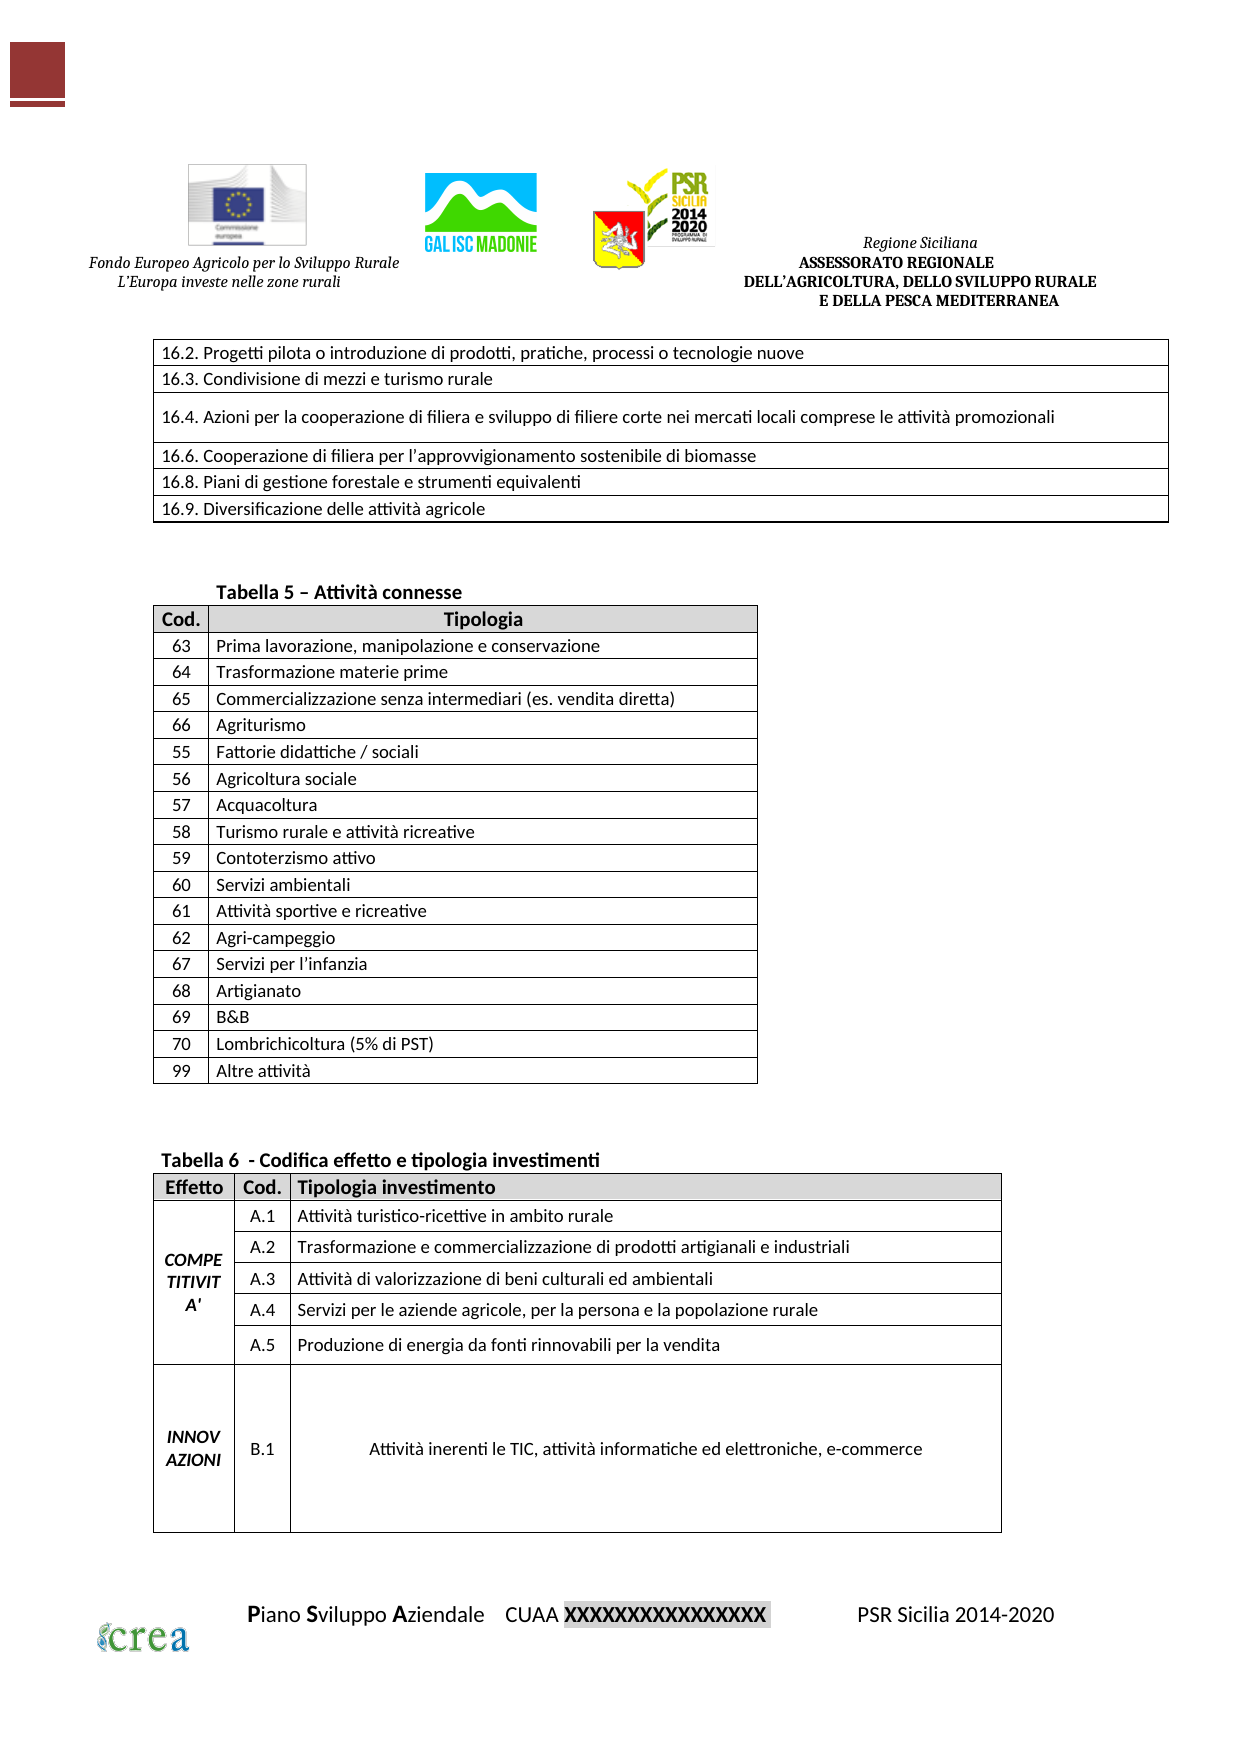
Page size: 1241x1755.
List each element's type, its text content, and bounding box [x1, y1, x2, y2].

table_cell Artigianato [209, 978, 757, 1003]
table_cell Lombrichicoltura (5% di PST) [209, 1031, 757, 1057]
table_cell 57 [154, 792, 208, 817]
table_cell INNOVAZIONI [154, 1365, 234, 1532]
table_cell 69 [154, 1005, 208, 1030]
table_cell Agri-campeggio [209, 925, 757, 950]
table_cell Cod. [154, 606, 208, 632]
table_cell Produzione di energia da fonti rinnovabili per la vendita [291, 1326, 1001, 1364]
table_cell Altre attività [209, 1058, 757, 1083]
table_cell A.4 [235, 1294, 290, 1324]
table_cell 60 [154, 872, 208, 897]
table_cell 16.9. Diversificazione delle attività agricole [154, 496, 1168, 521]
table_cell Attività sportive e ricreative [209, 898, 757, 924]
table_cell 68 [154, 978, 208, 1003]
table_cell Attività turistico-ricettive in ambito rurale [291, 1201, 1001, 1231]
table_cell Tipologia investimento [291, 1174, 1001, 1199]
table_cell Servizi per le aziende agricole, per la persona e la popolazione rurale [291, 1294, 1001, 1324]
table_cell A.5 [235, 1326, 290, 1364]
table_cell Trasformazione e commercializzazione di prodotti artigianali e industriali [291, 1232, 1001, 1262]
table_cell Attività inerenti le TIC, attività informatiche ed elettroniche, e-commerce [291, 1365, 1001, 1532]
table_cell 16.3. Condivisione di mezzi e turismo rurale [154, 366, 1168, 392]
table_cell 16.2. Progetti pilota o introduzione di prodotti, pratiche, processi o tecnologie nuove [154, 340, 1168, 365]
table_cell Turismo rurale e attività ricreative [209, 819, 757, 844]
table_cell 65 [154, 686, 208, 711]
table_header [154, 579, 209, 605]
table_cell B&B [209, 1005, 757, 1030]
table_cell 55 [154, 739, 208, 764]
table_cell 62 [154, 925, 208, 950]
table_cell Effetto [154, 1174, 234, 1199]
table_cell A.3 [235, 1263, 290, 1293]
table_cell Fattorie didattiche / sociali [209, 739, 757, 764]
table_cell 63 [154, 633, 208, 658]
table_cell Agricoltura sociale [209, 765, 757, 791]
table_cell Contoterzismo attivo [209, 845, 757, 871]
table_cell 66 [154, 712, 208, 738]
table_cell Commercializzazione senza intermediari (es. vendita diretta) [209, 686, 757, 711]
table_cell 64 [154, 659, 208, 685]
table_cell 16.8. Piani di gestione forestale e strumenti equivalenti [154, 469, 1168, 495]
table_cell 56 [154, 765, 208, 791]
table_cell Servizi per l’infanzia [209, 951, 757, 977]
table_cell Cod. [235, 1174, 290, 1199]
table_cell A.2 [235, 1232, 290, 1262]
table_cell Acquacoltura [209, 792, 757, 817]
table_cell 16.4. Azioni per la cooperazione di filiera e sviluppo di filiere corte nei mercati locali comprese le attività promozionali [154, 393, 1168, 442]
table_header Tabella 5 – Attività connesse [209, 579, 758, 605]
table_cell 16.6. Cooperazione di filiera per l’approvvigionamento sostenibile di biomasse [154, 443, 1168, 468]
table_cell A.1 [235, 1201, 290, 1231]
table_cell 59 [154, 845, 208, 871]
table_cell COMPETITIVITA' [154, 1201, 234, 1364]
table_cell 67 [154, 951, 208, 977]
table_cell Servizi ambientali [209, 872, 757, 897]
table_cell Attività di valorizzazione di beni culturali ed ambientali [291, 1263, 1001, 1293]
table_cell 61 [154, 898, 208, 924]
table_cell Agriturismo [209, 712, 757, 738]
table_cell 70 [154, 1031, 208, 1057]
table_cell Tipologia [209, 606, 757, 632]
table_cell Prima lavorazione, manipolazione e conservazione [209, 633, 757, 658]
table_cell B.1 [235, 1365, 290, 1532]
table_cell Trasformazione materie prime [209, 659, 757, 685]
table_cell 58 [154, 819, 208, 844]
table_header Tabella 6 - Codifica effetto e tipologia investimenti [154, 1140, 1002, 1173]
table_cell 99 [154, 1058, 208, 1083]
